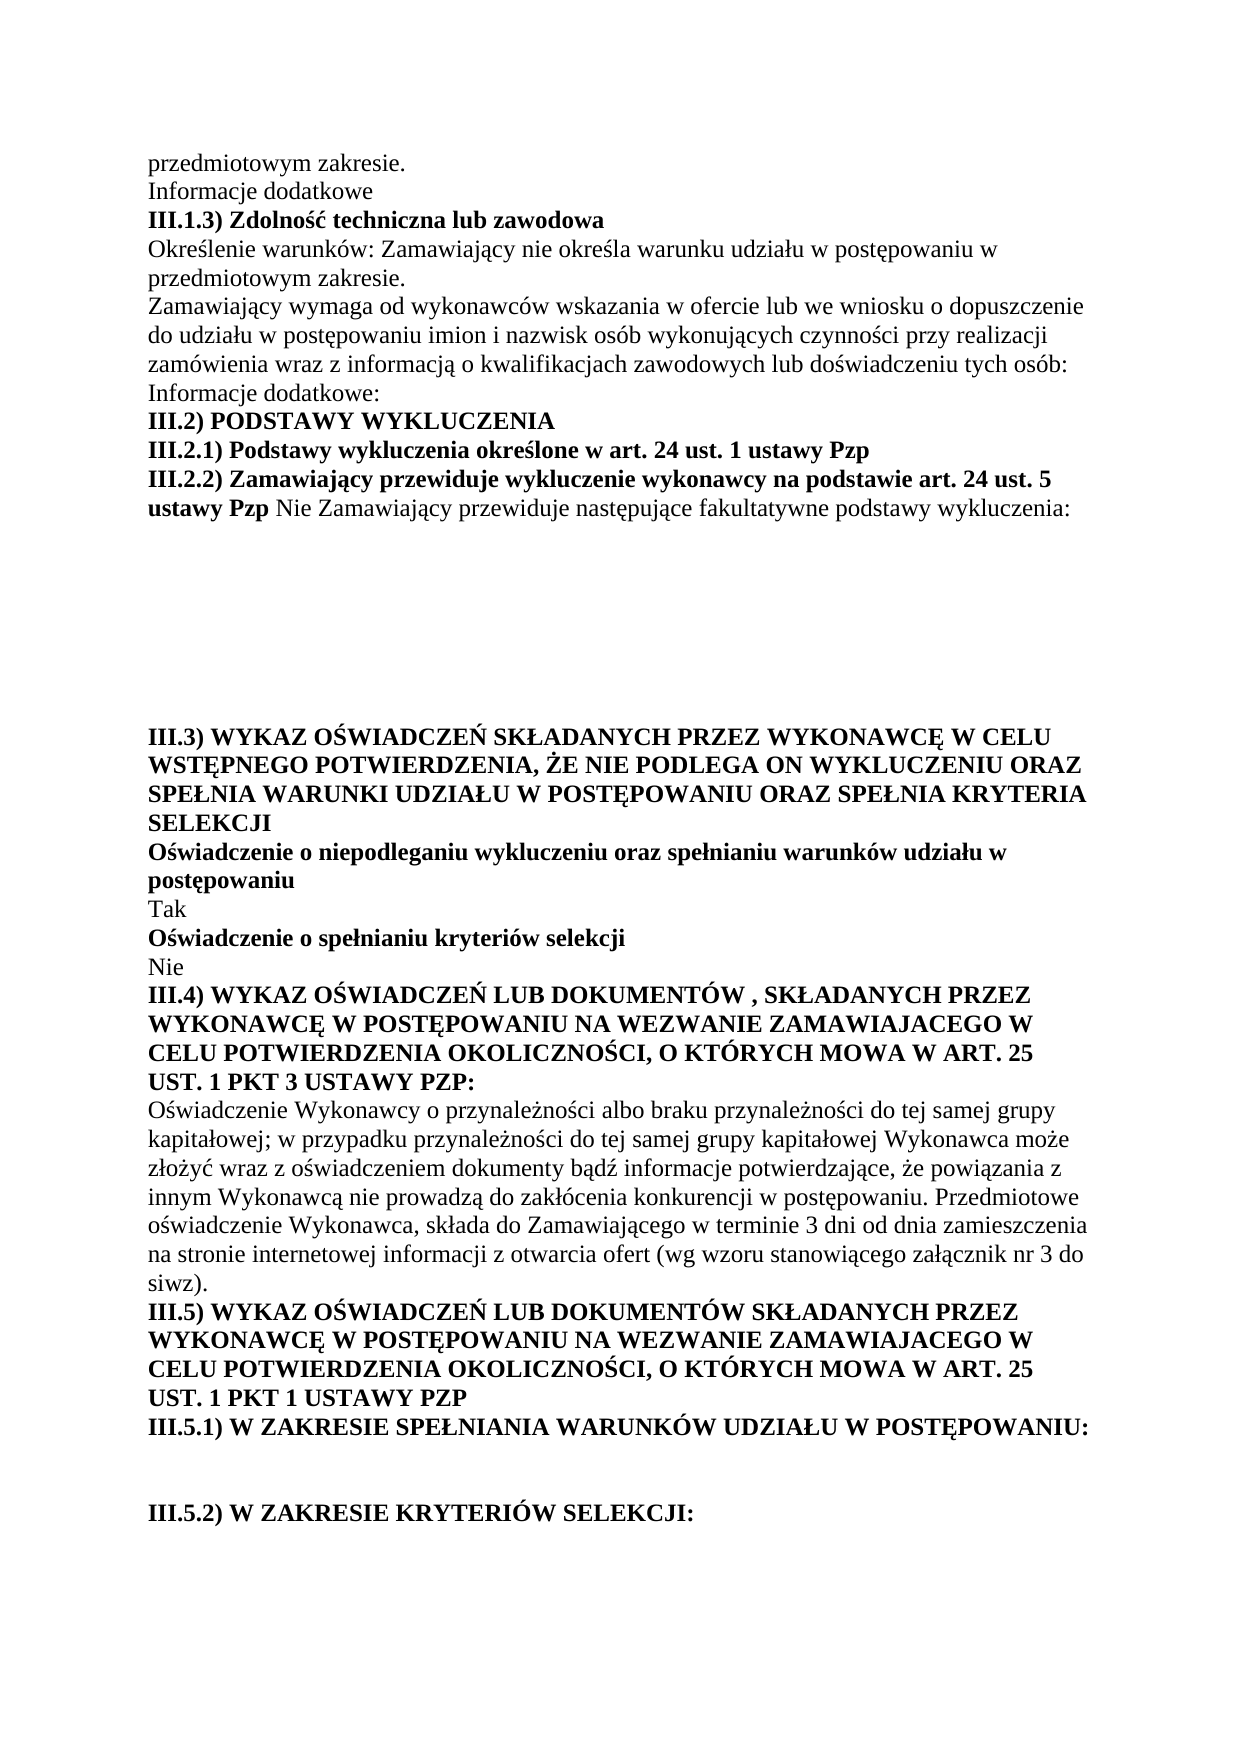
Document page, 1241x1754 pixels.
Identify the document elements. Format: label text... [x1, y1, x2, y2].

text III.2) PODSTAWY WYKLUCZENIA [148, 406, 1093, 435]
text Oświadczenie o niepodleganiu wykluczeniu oraz spełnianiu warunków udziału w postępowaniu Tak Oświadczenie o spełnianiu kryteriów selekcji Nie [148, 837, 1093, 981]
text III.2.1) Podstawy wykluczenia określone w art. 24 ust. 1 ustawy Pzp III.2.2) Zamawiający przewiduje wykluczenie wykonawcy na podstawie art. 24 ust. 5 ustawy Pzp Nie Zamawiający przewiduje następujące fakultatywne podstawy wykluczenia: [148, 435, 1093, 722]
text Oświadczenie Wykonawcy o przynależności albo braku przynależności do tej samej grupy kapitałowej; w przypadku przynależności do tej samej grupy kapitałowej Wykonawca może złożyć wraz z oświadczeniem dokumenty bądź informacje potwierdzające, że powiązania z innym Wykonawcą nie prowadzą do zakłócenia konkurencji w postępowaniu. Przedmiotowe oświadczenie Wykonawca, składa do Zamawiającego w terminie 3 dni od dnia zamieszczenia na stronie internetowej informacji z otwarcia ofert (wg wzoru stanowiącego załącznik nr 3 do siwz). [148, 1096, 1093, 1297]
text III.3) WYKAZ OŚWIADCZEŃ SKŁADANYCH PRZEZ WYKONAWCĘ W CELU WSTĘPNEGO POTWIERDZENIA, ŻE NIE PODLEGA ON WYKLUCZENIU ORAZ SPEŁNIA WARUNKI UDZIAŁU W POSTĘPOWANIU ORAZ SPEŁNIA KRYTERIA SELEKCJI [148, 722, 1093, 837]
text III.5) WYKAZ OŚWIADCZEŃ LUB DOKUMENTÓW SKŁADANYCH PRZEZ WYKONAWCĘ W POSTĘPOWANIU NA WEZWANIE ZAMAWIAJACEGO W CELU POTWIERDZENIA OKOLICZNOŚCI, O KTÓRYCH MOWA W ART. 25 UST. 1 PKT 1 USTAWY PZP [148, 1297, 1093, 1412]
text przedmiotowym zakresie. Informacje dodatkowe III.1.3) Zdolność techniczna lub zawodowa Określenie warunków: Zamawiający nie określa warunku udziału w postępowaniu w przedmiotowym zakresie. Zamawiający wymaga od wykonawców wskazania w ofercie lub we wniosku o dopuszczenie do udziału w postępowaniu imion i nazwisk osób wykonujących czynności przy realizacji zamówienia wraz z informacją o kwalifikacjach zawodowych lub doświadczeniu tych osób: Informacje dodatkowe: [148, 148, 1093, 406]
text III.5.1) W ZAKRESIE SPEŁNIANIA WARUNKÓW UDZIAŁU W POSTĘPOWANIU: III.5.2) W ZAKRESIE KRYTERIÓW SELEKCJI: [148, 1412, 1093, 1555]
text III.4) WYKAZ OŚWIADCZEŃ LUB DOKUMENTÓW , SKŁADANYCH PRZEZ WYKONAWCĘ W POSTĘPOWANIU NA WEZWANIE ZAMAWIAJACEGO W CELU POTWIERDZENIA OKOLICZNOŚCI, O KTÓRYCH MOWA W ART. 25 UST. 1 PKT 3 USTAWY PZP: [148, 981, 1093, 1096]
